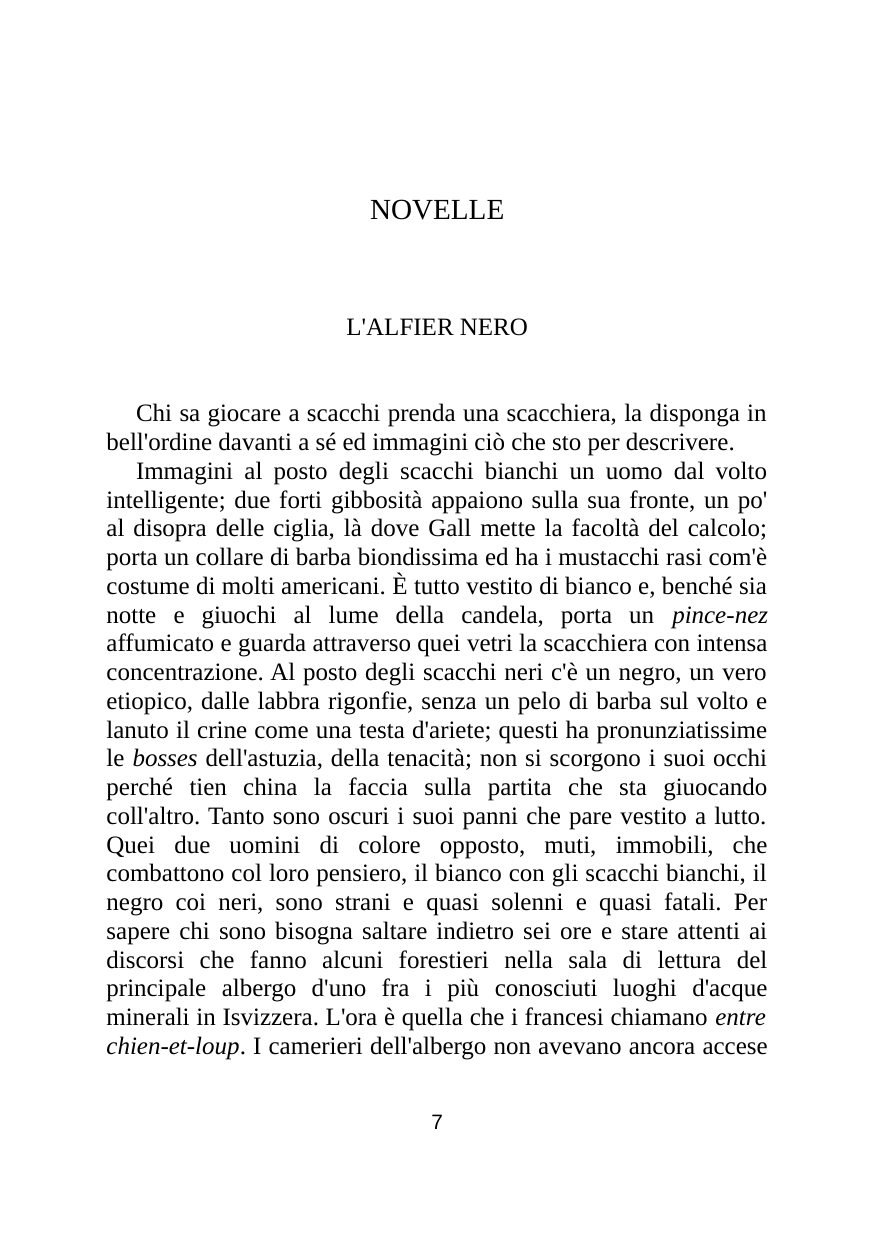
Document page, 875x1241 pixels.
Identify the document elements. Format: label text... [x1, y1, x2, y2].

text Chi sa giocare a scacchi prenda una scacchiera, la disponga in bell'ordine davanti a sé ed immagini ciò che sto per descrivere. [106, 398, 768, 456]
text Immagini al posto degli scacchi bianchi un uomo dal volto intelligente; due forti gibbosità appaiono sulla sua fronte, un po' al disopra delle ciglia, là dove Gall mette la facoltà del calcolo; porta un collare di barba biondissima ed ha i mustacchi rasi com'è costume di molti americani. È tutto vestito di bianco e, benché sia notte e giuochi al lume della candela, porta un pince-nez affumicato e guarda attraverso quei vetri la scacchiera con intensa concentrazione. Al posto degli scacchi neri c'è un negro, un vero etiopico, dalle labbra rigonfie, senza un pelo di barba sul volto e lanuto il crine come una testa d'ariete; questi ha pronunziatissime le bosses dell'astuzia, della tenacità; non si scorgono i suoi occhi perché tien china la faccia sulla partita che sta giuocando coll'altro. Tanto sono oscuri i suoi panni che pare vestito a lutto. Quei due uomini di colore opposto, muti, immobili, che combattono col loro pensiero, il bianco con gli scacchi bianchi, il negro coi neri, sono strani e quasi solenni e quasi fatali. Per sapere chi sono bisogna saltare indietro sei ore e stare attenti ai discorsi che fanno alcuni forestieri nella sala di lettura del principale albergo d'uno fra i più conosciuti luoghi d'acque minerali in Isvizzera. L'ora è quella che i francesi chiamano entre chien-et-loup. I camerieri dell'albergo non avevano ancora accese [106, 456, 768, 1060]
text L'ALFIER NERO [106, 312, 768, 341]
text NOVELLE [106, 192, 768, 226]
